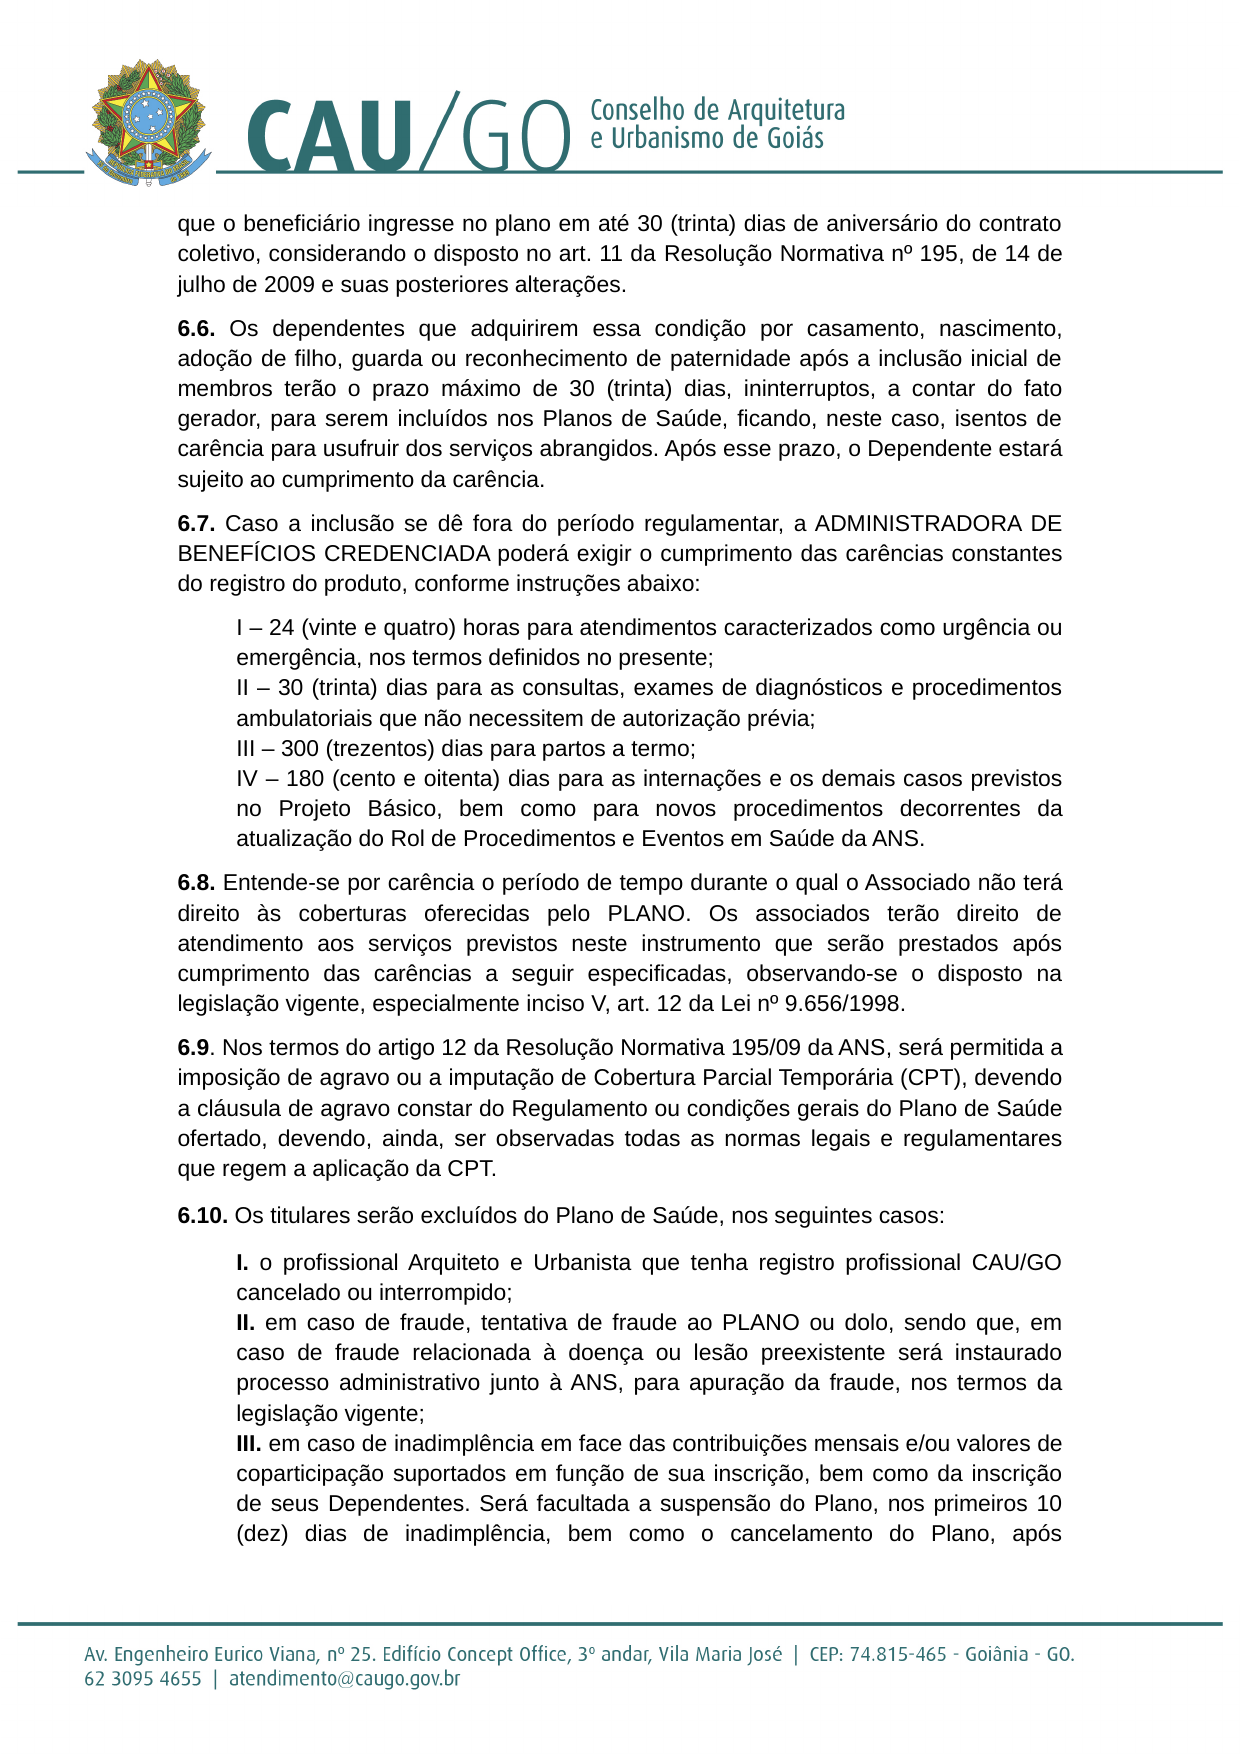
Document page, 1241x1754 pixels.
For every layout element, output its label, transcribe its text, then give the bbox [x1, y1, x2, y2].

text II. em caso de fraude, tentativa de fraude ao PLANO ou dolo, sendo que, em caso de fraude relacionada à doença ou lesão preexistente será instaurado processo administrativo junto à ANS, para apuração da fraude, nos termos da legislação vigente; [236, 1309, 1063, 1426]
text II – 30 (trinta) dias para as consultas, exames de diagnósticos e procedimentos ambulatoriais que não necessitem de autorização prévia; [236, 674, 1063, 731]
text IV – 180 (cento e oitenta) dias para as internações e os demais casos previstos no Projeto Básico, bem como para novos procedimentos decorrentes da atualização do Rol de Procedimentos e Eventos em Saúde da ANS. [236, 765, 1063, 852]
text que o beneficiário ingresse no plano em até 30 (trinta) dias de aniversário do contrato coletivo, considerando o disposto no art. 11 da Resolução Normativa nº 195, de 14 de julho de 2009 e suas posteriores alterações. [177, 207, 1063, 297]
text 6.9. Nos termos do artigo 12 da Resolução Normativa 195/09 da ANS, será permitida a imposição de agravo ou a imputação de Cobertura Parcial Temporária (CPT), devendo a cláusula de agravo constar do Regulamento ou condições gerais do Plano de Saúde ofertado, devendo, ainda, ser observadas todas as normas legais e regulamentares que regem a aplicação da CPT. [177, 1034, 1063, 1181]
text 6.6. Os dependentes que adquirirem essa condição por casamento, nascimento, adoção de filho, guarda ou reconhecimento de paternidade após a inclusão inicial de membros terão o prazo máximo de 30 (trinta) dias, ininterruptos, a contar do fato gerador, para serem incluídos nos Planos de Saúde, ficando, neste caso, isentos de carência para usufruir dos serviços abrangidos. Após esse prazo, o Dependente estará sujeito ao cumprimento da carência. [177, 314, 1063, 492]
text 6.7. Caso a inclusão se dê fora do período regulamentar, a ADMINISTRADORA DE BENEFÍCIOS CREDENCIADA poderá exigir o cumprimento das carências constantes do registro do produto, conforme instruções abaixo: [177, 509, 1063, 596]
text III. em caso de inadimplência em face das contribuições mensais e/ou valores de coparticipação suportados em função de sua inscrição, bem como da inscrição de seus Dependentes. Será facultada a suspensão do Plano, nos primeiros 10 (dez) dias de inadimplência, bem como o cancelamento do Plano, após [236, 1430, 1063, 1547]
text 6.8. Entende-se por carência o período de tempo durante o qual o Associado não terá direito às coberturas oferecidas pelo PLANO. Os associados terão direito de atendimento aos serviços previstos neste instrumento que serão prestados após cumprimento das carências a seguir especificadas, observando-se o disposto na legislação vigente, especialmente inciso V, art. 12 da Lei nº 9.656/1998. [177, 869, 1063, 1016]
text 6.10. Os titulares serão excluídos do Plano de Saúde, nos seguintes casos: [177, 1199, 1063, 1230]
text I. o profissional Arquiteto e Urbanista que tenha registro profissional CAU/GO cancelado ou interrompido; [236, 1248, 1063, 1305]
text III – 300 (trezentos) dias para partos a termo; [236, 735, 1063, 761]
text I – 24 (vinte e quatro) horas para atendimentos caracterizados como urgência ou emergência, nos termos definidos no presente; [236, 614, 1063, 670]
